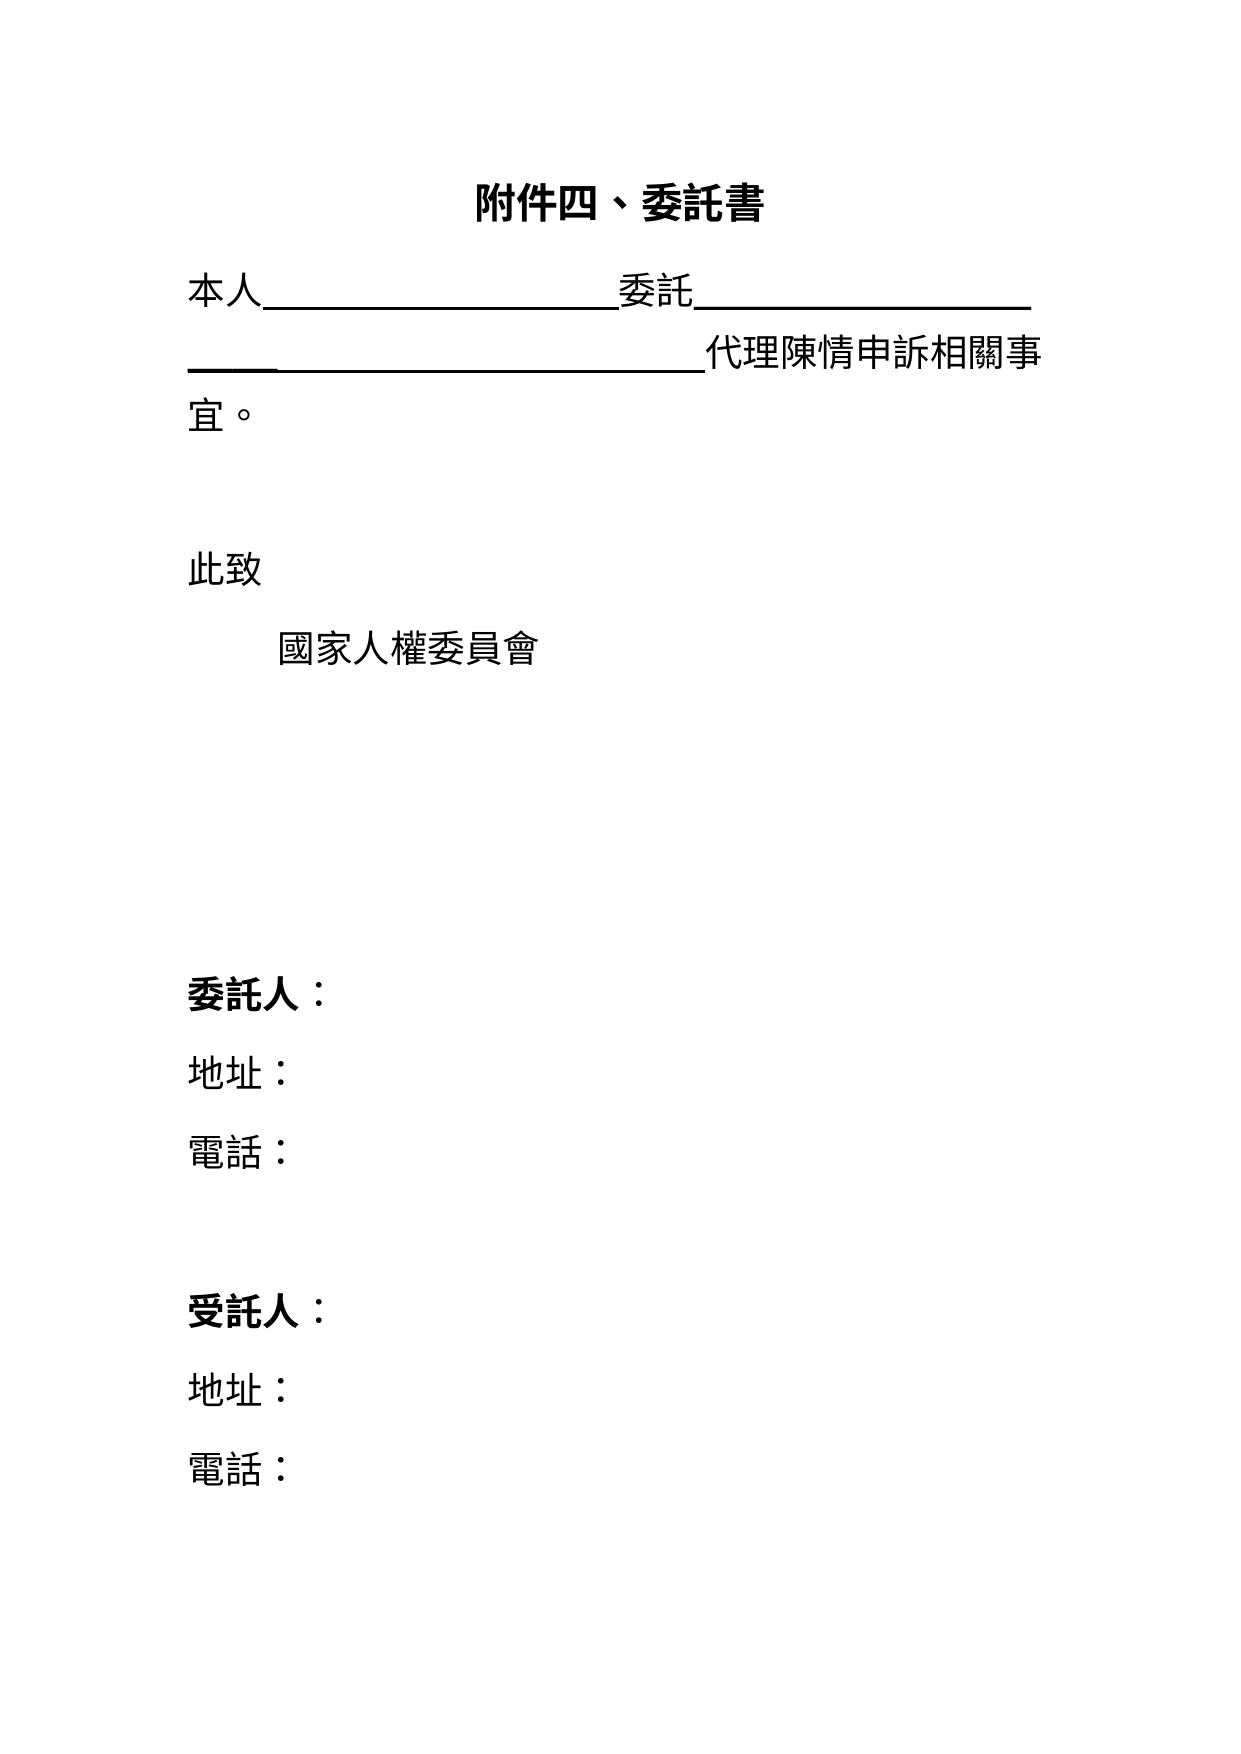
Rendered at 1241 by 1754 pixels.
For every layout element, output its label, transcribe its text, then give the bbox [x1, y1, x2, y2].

text 受託人： [187, 1267, 1053, 1330]
text 本人 委託___________________ 代理陳情申訴相關事宜。 [187, 246, 1053, 434]
text 地址： [187, 1346, 1053, 1409]
text 附件四、委託書 [187, 158, 1053, 221]
text 地址： [187, 1030, 1053, 1092]
text 電話： [187, 1109, 1053, 1171]
text 委託人： [187, 951, 1053, 1013]
text 電話： [187, 1426, 1053, 1488]
text 國家人權委員會 [187, 605, 1053, 667]
text 此致 [187, 526, 1053, 588]
